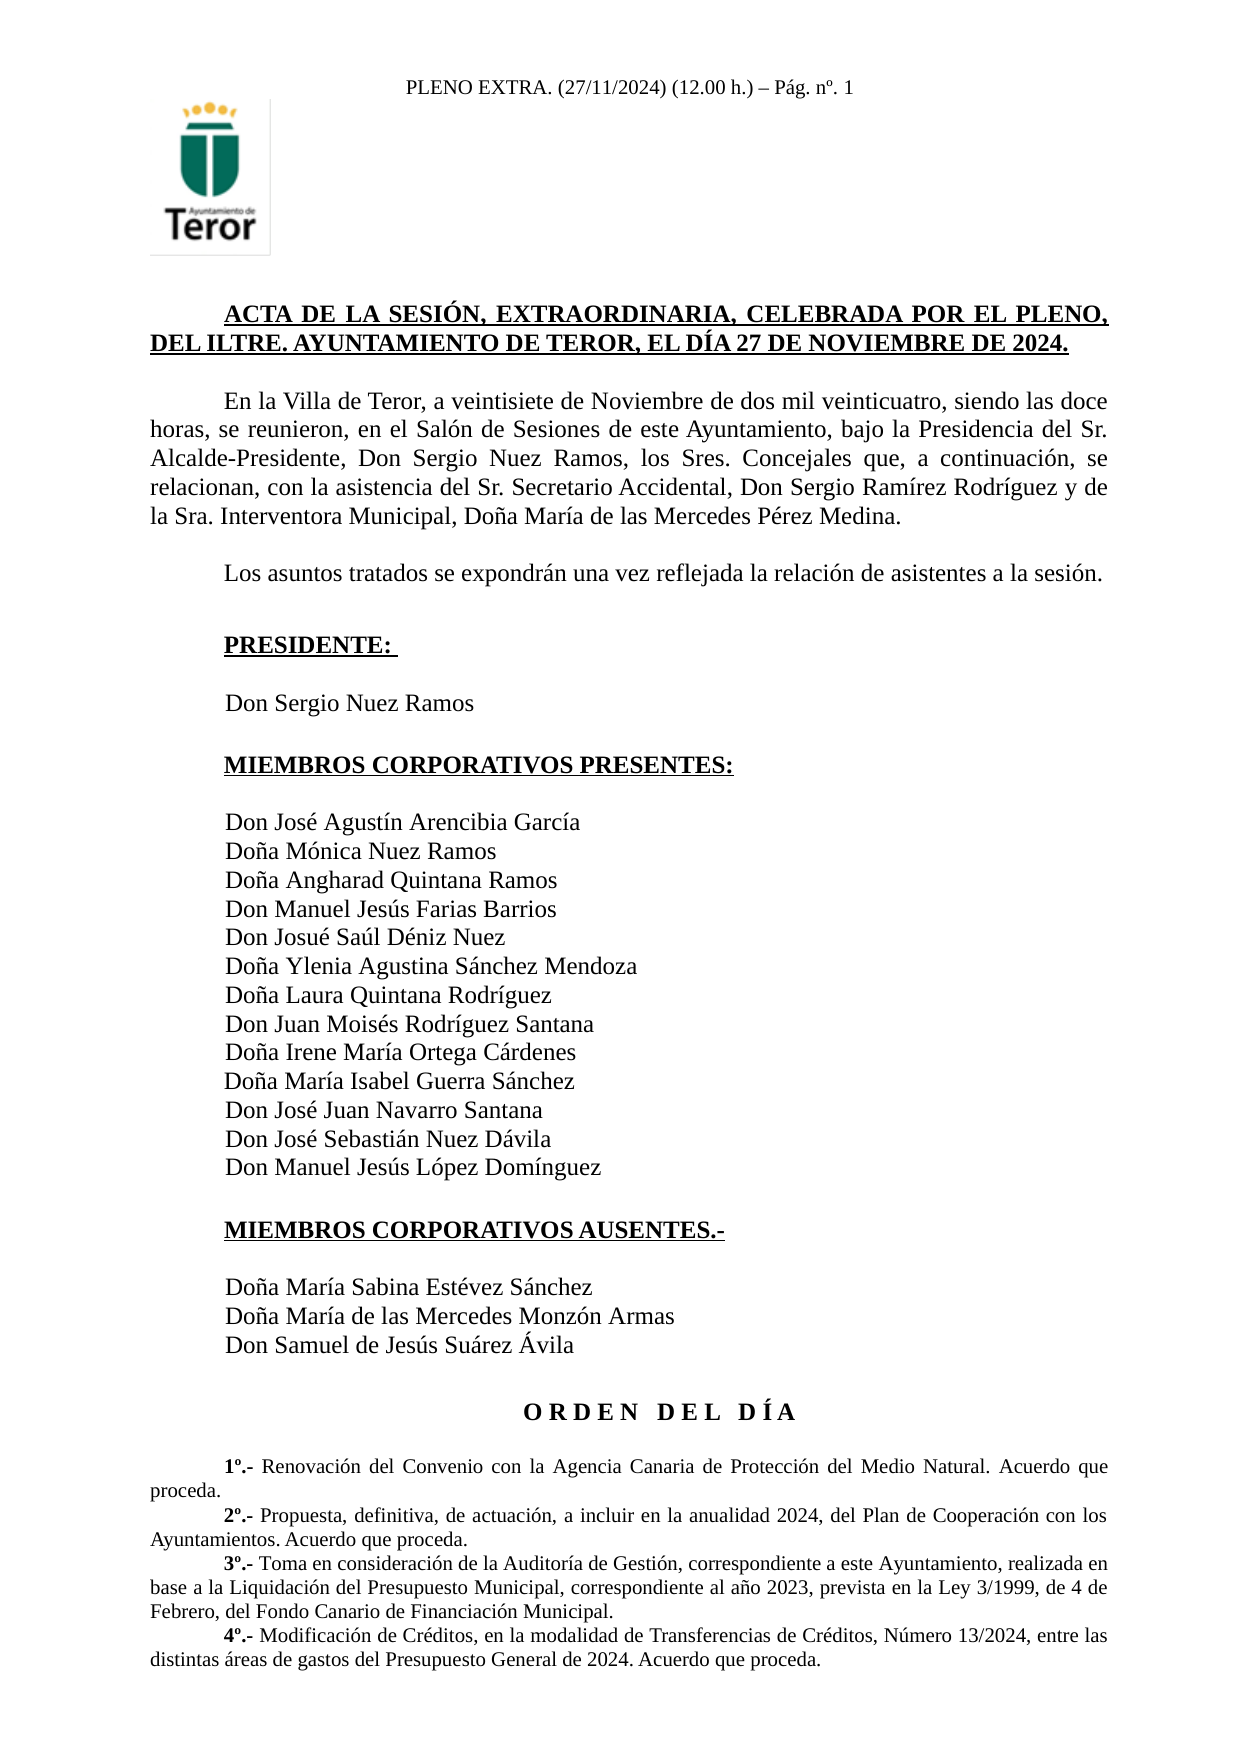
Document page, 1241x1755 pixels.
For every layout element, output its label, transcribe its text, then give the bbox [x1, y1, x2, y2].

text PRESIDENTE: [150, 630, 1109, 659]
text ACTA DE LA SESIÓN, EXTRAORDINARIA, CELEBRADA POR EL PLENO, DEL ILTRE. AYUNTAMIENTO DE TEROR, EL DÍA 27 DE NOVIEMBRE DE 2024. [150, 299, 1109, 357]
text Don Juan Moisés Rodríguez Santana [150, 1009, 1109, 1037]
text Doña Ylenia Agustina Sánchez Mendoza [150, 951, 1109, 980]
text 4º.- Modificación de Créditos, en la modalidad de Transferencias de Créditos, Número 13/2024, entre las distintas áreas de gastos del Presupuesto General de 2024. Acuerdo que proceda. [150, 1623, 1109, 1671]
text Don Josué Saúl Déniz Nuez [150, 922, 1109, 951]
text Los asuntos tratados se expondrán una vez reflejada la relación de asistentes a la sesión. [150, 558, 1109, 587]
text Doña Angharad Quintana Ramos [150, 865, 1109, 894]
text Don José Sebastián Nuez Dávila [150, 1124, 1109, 1152]
text Doña María de las Mercedes Monzón Armas [150, 1301, 1109, 1330]
text MIEMBROS CORPORATIVOS PRESENTES: [150, 750, 1109, 779]
text Don Sergio Nuez Ramos [150, 688, 1109, 716]
text Doña Laura Quintana Rodríguez [150, 980, 1109, 1009]
text Don Samuel de Jesús Suárez Ávila [150, 1330, 1109, 1358]
text Doña María Sabina Estévez Sánchez [150, 1272, 1109, 1301]
text 2º.- Propuesta, definitiva, de actuación, a incluir en la anualidad 2024, del Plan de Cooperación con los Ayuntamientos. Acuerdo que proceda. [150, 1502, 1109, 1551]
text Doña María Isabel Guerra Sánchez [150, 1066, 1109, 1095]
text Doña Irene María Ortega Cárdenes [150, 1037, 1109, 1066]
text Doña Mónica Nuez Ramos [150, 836, 1109, 865]
text O R D E N D E L D Í A [150, 1397, 1109, 1426]
text Don Manuel Jesús López Domínguez [150, 1152, 1109, 1181]
text En la Villa de Teror, a veintisiete de Noviembre de dos mil veinticuatro, siendo las doce horas, se reunieron, en el Salón de Sesiones de este Ayuntamiento, bajo la Presidencia del Sr. Alcalde-Presidente, Don Sergio Nuez Ramos, los Sres. Concejales que, a continuación, se relacionan, con la asistencia del Sr. Secretario Accidental, Don Sergio Ramírez Rodríguez y de la Sra. Interventora Municipal, Doña María de las Mercedes Pérez Medina. [150, 386, 1109, 529]
text Don José Juan Navarro Santana [150, 1095, 1109, 1124]
text Don Manuel Jesús Farias Barrios [150, 894, 1109, 922]
text 1º.- Renovación del Convenio con la Agencia Canaria de Protección del Medio Natural. Acuerdo que proceda. [150, 1454, 1109, 1502]
text Don José Agustín Arencibia García [150, 807, 1109, 836]
text 3º.- Toma en consideración de la Auditoría de Gestión, correspondiente a este Ayuntamiento, realizada en base a la Liquidación del Presupuesto Municipal, correspondiente al año 2023, prevista en la Ley 3/1999, de 4 de Febrero, del Fondo Canario de Financiación Municipal. [150, 1551, 1109, 1623]
text MIEMBROS CORPORATIVOS AUSENTES.- [150, 1215, 1109, 1243]
